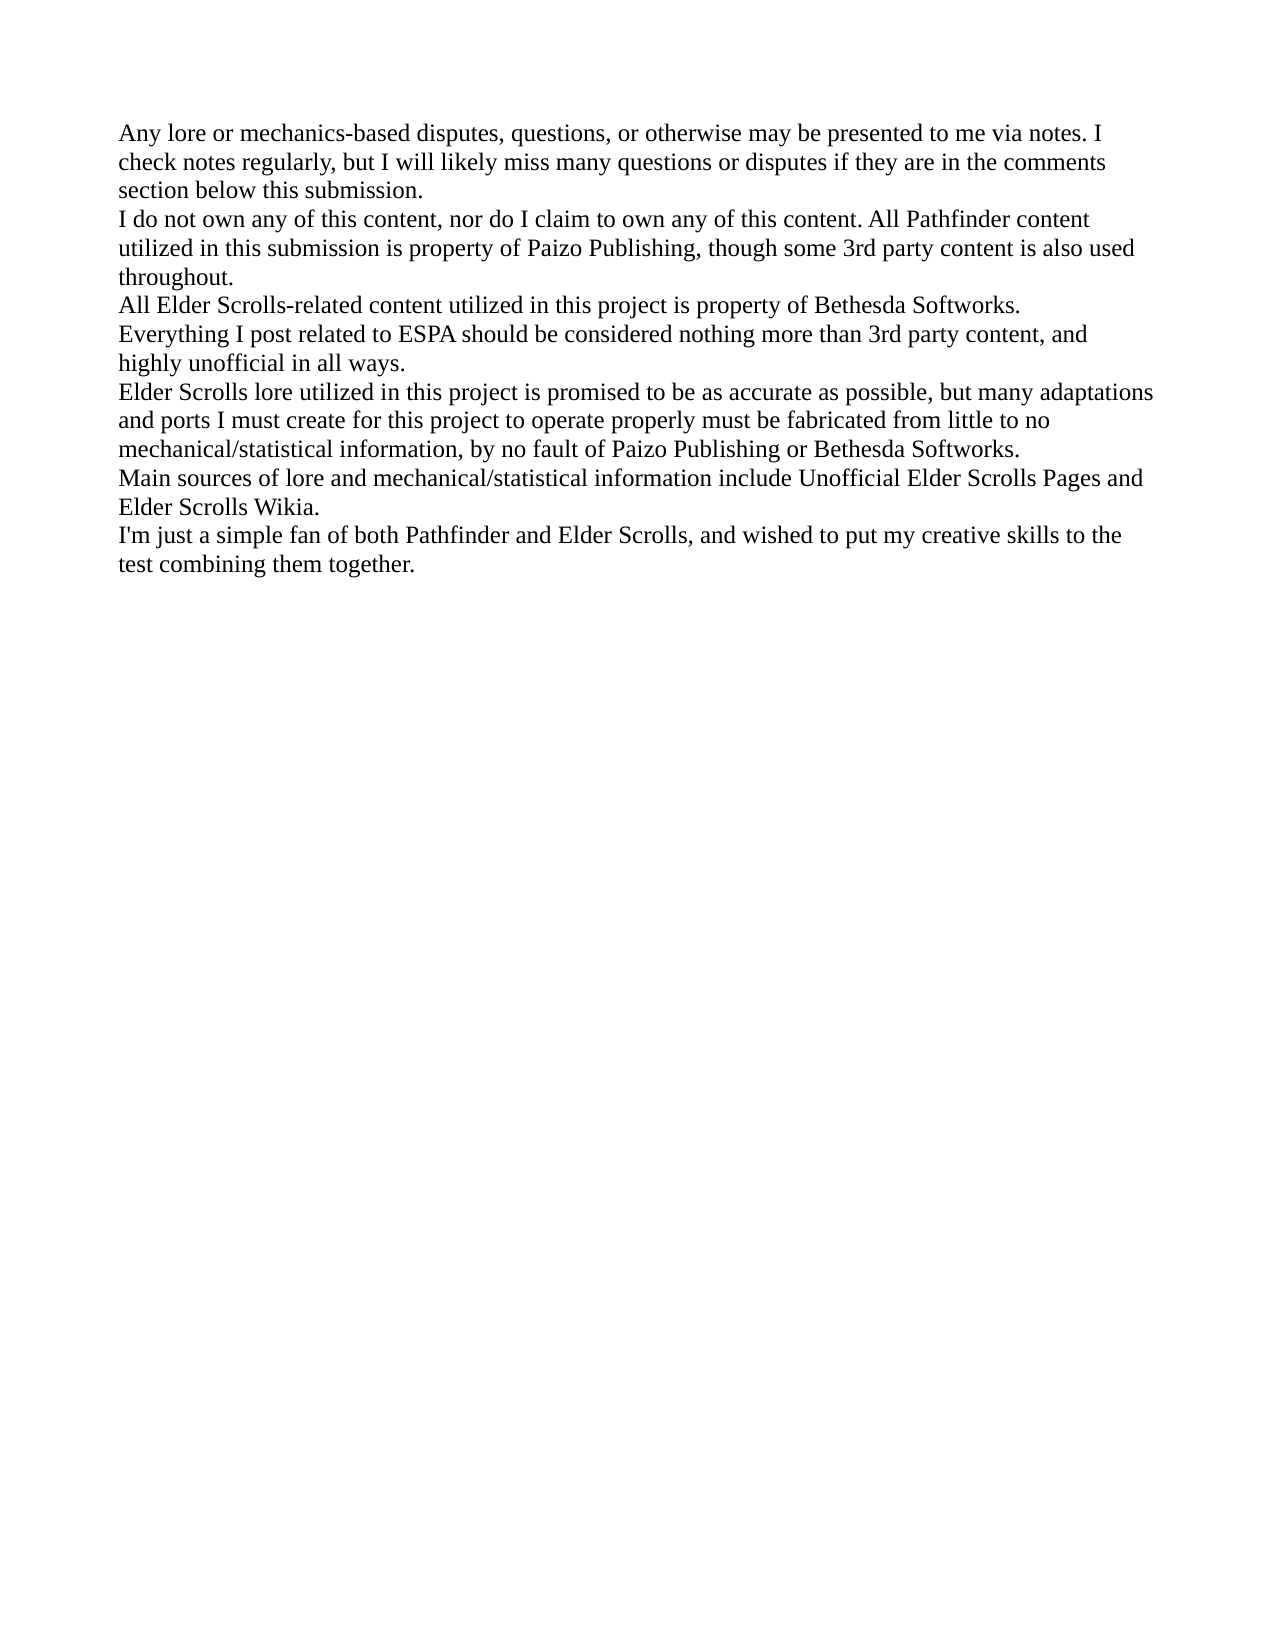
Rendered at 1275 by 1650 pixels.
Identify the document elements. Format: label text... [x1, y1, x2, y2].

text Elder Scrolls lore utilized in this project is promised to be as accurate as possible, but many adaptations and ports I must create for this project to operate properly must be fabricated from little to no mechanical/statistical information, by no fault of Paizo Publishing or Bethesda Softworks. [118, 377, 1157, 463]
text I do not own any of this content, nor do I claim to own any of this content. All Pathfinder content utilized in this submission is property of Paizo Publishing, though some 3rd party content is also used throughout. [118, 204, 1157, 291]
text All Elder Scrolls-related content utilized in this project is property of Bethesda Softworks. [118, 291, 1157, 319]
text Main sources of lore and mechanical/statistical information include Unofficial Elder Scrolls Pages and Elder Scrolls Wikia. [118, 463, 1157, 521]
text I'm just a simple fan of both Pathfinder and Elder Scrolls, and wished to put my creative skills to the test combining them together. [118, 521, 1157, 578]
text Any lore or mechanics-based disputes, questions, or otherwise may be presented to me via notes. I check notes regularly, but I will likely miss many questions or disputes if they are in the comments section below this submission. [118, 118, 1157, 204]
text Everything I post related to ESPA should be considered nothing more than 3rd party content, and highly unofficial in all ways. [118, 319, 1157, 377]
